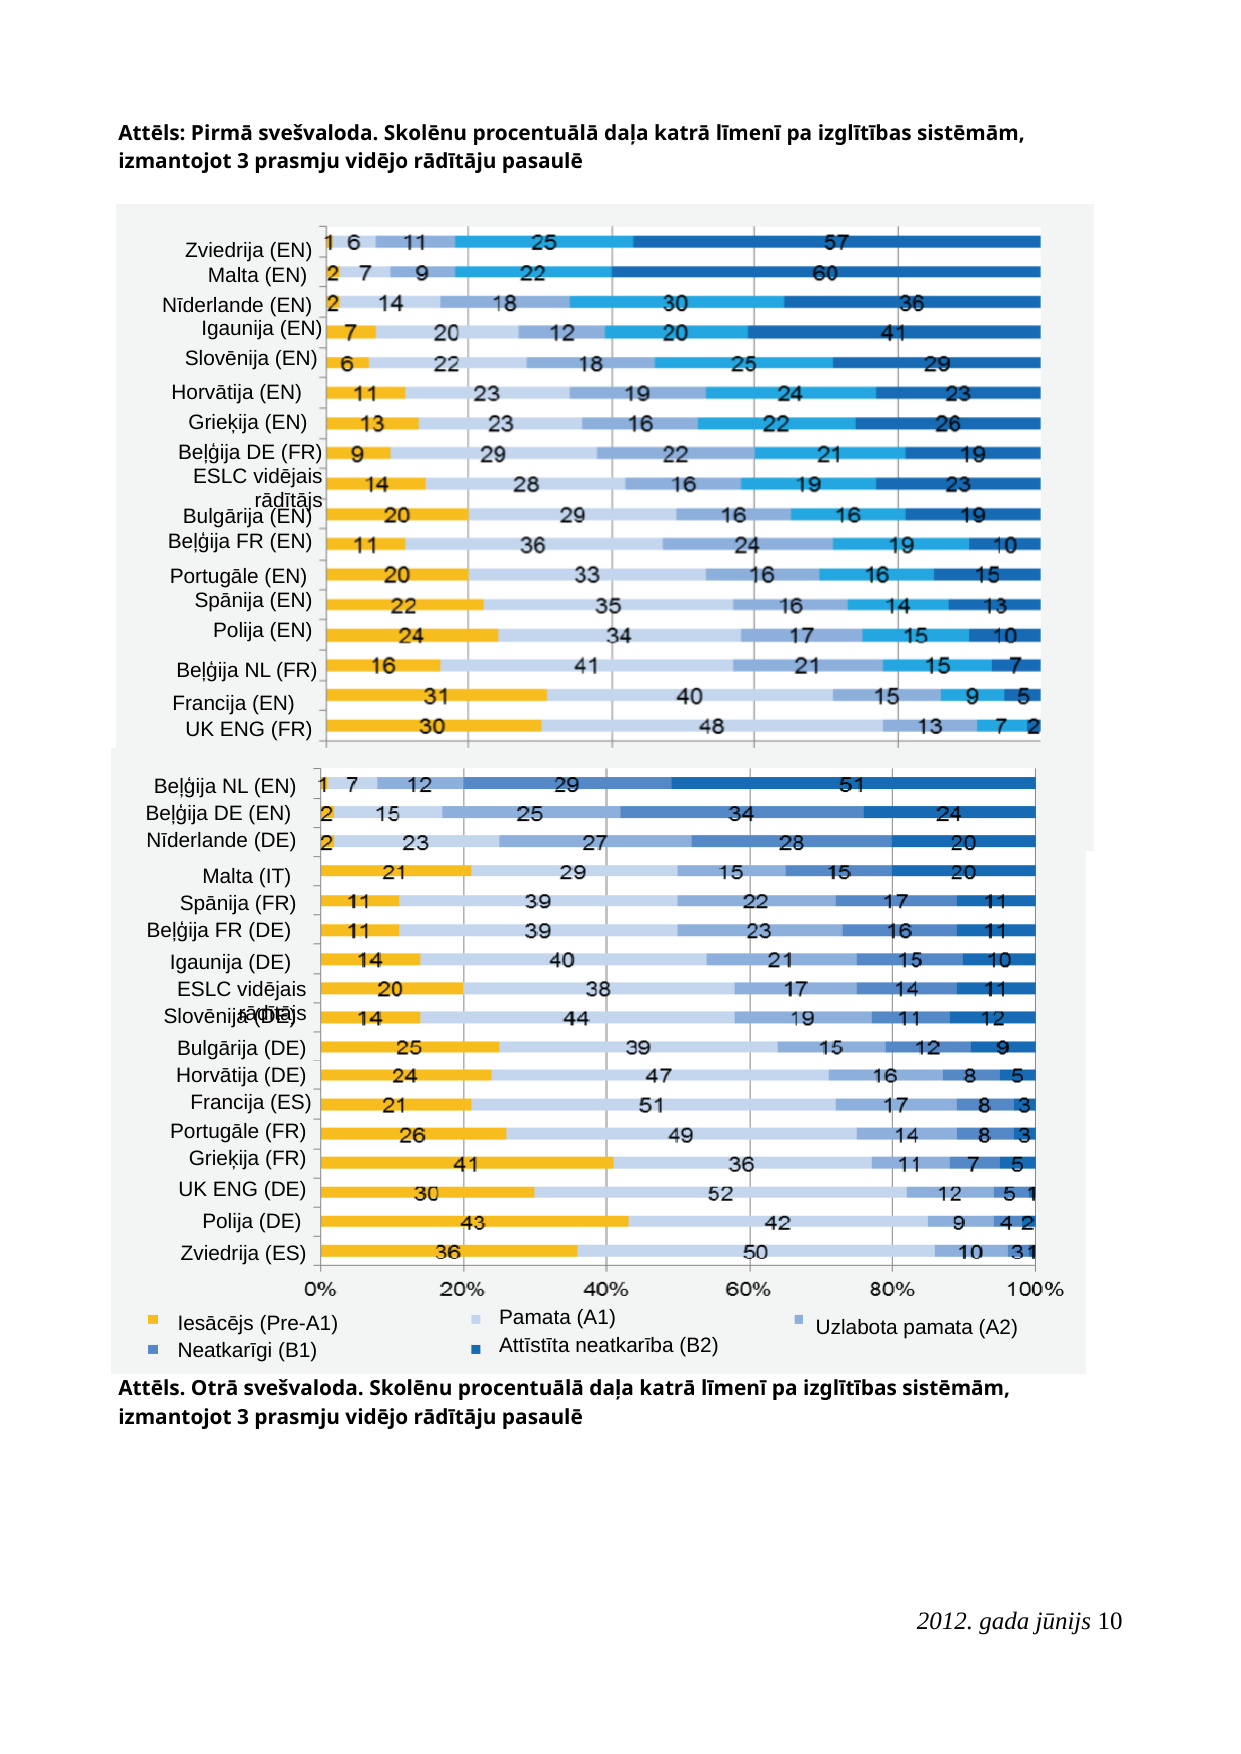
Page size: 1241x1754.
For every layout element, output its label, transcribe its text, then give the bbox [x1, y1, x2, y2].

text Attēls: Pirmā svešvaloda. Skolēnu procentuālā daļa katrā līmenī pa izglītības sistēmām, izmantojot 3 prasmju vidējo rādītāju pasaulē [118, 118, 1122, 175]
picture [111, 204, 1094, 1374]
text Attēls. Otrā svešvaloda. Skolēnu procentuālā daļa katrā līmenī pa izglītības sistēmām, izmantojot 3 prasmju vidējo rādītāju pasaulē [118, 189, 1122, 1430]
